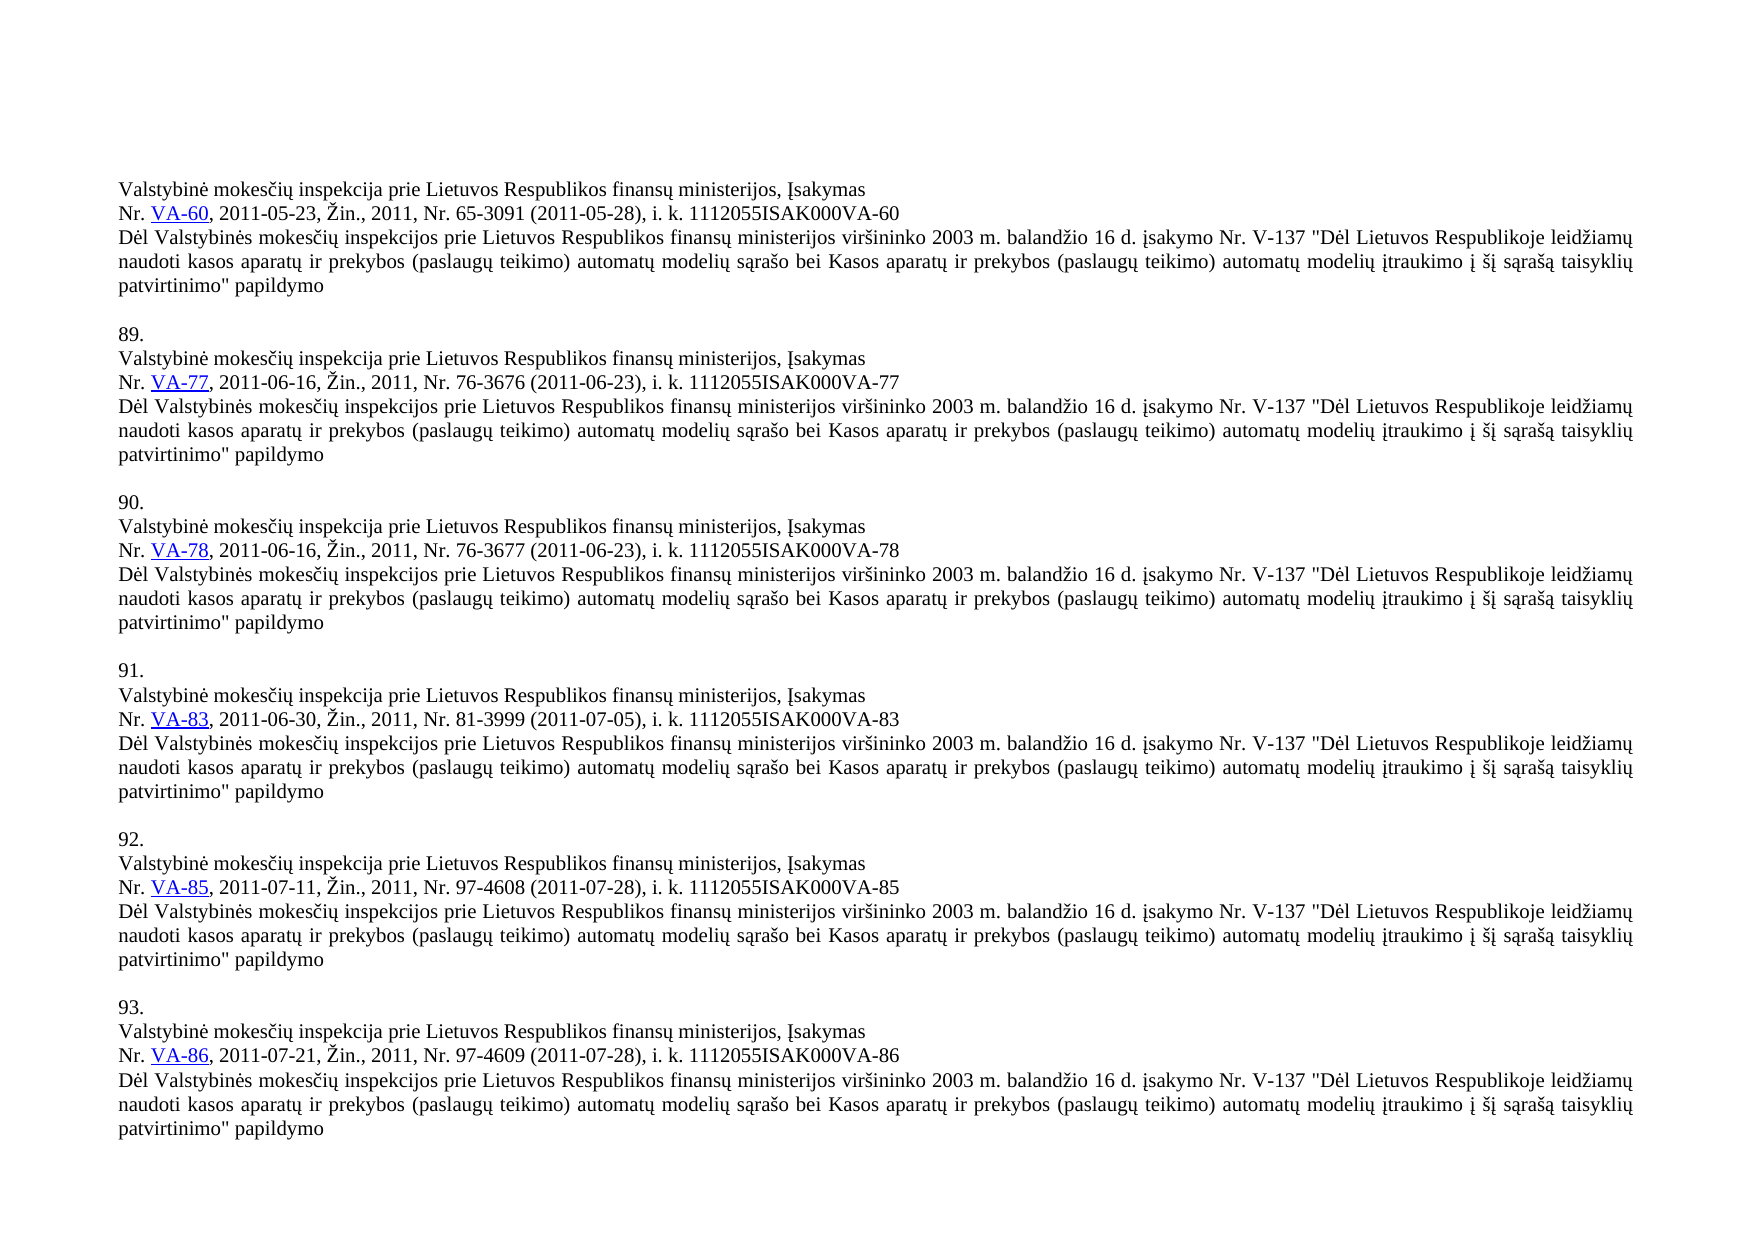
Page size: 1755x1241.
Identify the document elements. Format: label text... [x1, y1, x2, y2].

text Nr. VA-60, 2011-05-23, Žin., 2011, Nr. 65-3091 (2011-05-28), i. k. 1112055ISAK000VA-60 [118, 201, 1636, 225]
text Nr. VA-83, 2011-06-30, Žin., 2011, Nr. 81-3999 (2011-07-05), i. k. 1112055ISAK000VA-83 [118, 707, 1636, 731]
text Dėl Valstybinės mokesčių inspekcijos prie Lietuvos Respublikos finansų ministerijos viršininko 2003 m. balandžio 16 d. įsakymo Nr. V-137 "Dėl Lietuvos Respublikoje leidžiamų naudoti kasos aparatų ir prekybos (paslaugų teikimo) automatų modelių sąrašo bei Kasos aparatų ir prekybos (paslaugų teikimo) automatų modelių įtraukimo į šį sąrašą taisyklių patvirtinimo" papildymo [118, 1067, 1636, 1140]
text Valstybinė mokesčių inspekcija prie Lietuvos Respublikos finansų ministerijos, Įsakymas [118, 177, 1636, 201]
text Dėl Valstybinės mokesčių inspekcijos prie Lietuvos Respublikos finansų ministerijos viršininko 2003 m. balandžio 16 d. įsakymo Nr. V-137 "Dėl Lietuvos Respublikoje leidžiamų naudoti kasos aparatų ir prekybos (paslaugų teikimo) automatų modelių sąrašo bei Kasos aparatų ir prekybos (paslaugų teikimo) automatų modelių įtraukimo į šį sąrašą taisyklių patvirtinimo" papildymo [118, 731, 1636, 803]
text Nr. VA-78, 2011-06-16, Žin., 2011, Nr. 76-3677 (2011-06-23), i. k. 1112055ISAK000VA-78 [118, 538, 1636, 562]
text Nr. VA-86, 2011-07-21, Žin., 2011, Nr. 97-4609 (2011-07-28), i. k. 1112055ISAK000VA-86 [118, 1043, 1636, 1067]
text Dėl Valstybinės mokesčių inspekcijos prie Lietuvos Respublikos finansų ministerijos viršininko 2003 m. balandžio 16 d. įsakymo Nr. V-137 "Dėl Lietuvos Respublikoje leidžiamų naudoti kasos aparatų ir prekybos (paslaugų teikimo) automatų modelių sąrašo bei Kasos aparatų ir prekybos (paslaugų teikimo) automatų modelių įtraukimo į šį sąrašą taisyklių patvirtinimo" papildymo [118, 394, 1636, 466]
text Valstybinė mokesčių inspekcija prie Lietuvos Respublikos finansų ministerijos, Įsakymas [118, 1019, 1636, 1043]
text 89. [118, 322, 1636, 346]
text Valstybinė mokesčių inspekcija prie Lietuvos Respublikos finansų ministerijos, Įsakymas [118, 514, 1636, 538]
text Nr. VA-85, 2011-07-11, Žin., 2011, Nr. 97-4608 (2011-07-28), i. k. 1112055ISAK000VA-85 [118, 875, 1636, 899]
text Dėl Valstybinės mokesčių inspekcijos prie Lietuvos Respublikos finansų ministerijos viršininko 2003 m. balandžio 16 d. įsakymo Nr. V-137 "Dėl Lietuvos Respublikoje leidžiamų naudoti kasos aparatų ir prekybos (paslaugų teikimo) automatų modelių sąrašo bei Kasos aparatų ir prekybos (paslaugų teikimo) automatų modelių įtraukimo į šį sąrašą taisyklių patvirtinimo" papildymo [118, 899, 1636, 971]
text Valstybinė mokesčių inspekcija prie Lietuvos Respublikos finansų ministerijos, Įsakymas [118, 682, 1636, 707]
text Valstybinė mokesčių inspekcija prie Lietuvos Respublikos finansų ministerijos, Įsakymas [118, 851, 1636, 875]
text 91. [118, 658, 1636, 682]
text Dėl Valstybinės mokesčių inspekcijos prie Lietuvos Respublikos finansų ministerijos viršininko 2003 m. balandžio 16 d. įsakymo Nr. V-137 "Dėl Lietuvos Respublikoje leidžiamų naudoti kasos aparatų ir prekybos (paslaugų teikimo) automatų modelių sąrašo bei Kasos aparatų ir prekybos (paslaugų teikimo) automatų modelių įtraukimo į šį sąrašą taisyklių patvirtinimo" papildymo [118, 562, 1636, 634]
text Nr. VA-77, 2011-06-16, Žin., 2011, Nr. 76-3676 (2011-06-23), i. k. 1112055ISAK000VA-77 [118, 370, 1636, 394]
text 90. [118, 490, 1636, 514]
text 93. [118, 995, 1636, 1019]
text Valstybinė mokesčių inspekcija prie Lietuvos Respublikos finansų ministerijos, Įsakymas [118, 346, 1636, 370]
text 92. [118, 827, 1636, 851]
text Dėl Valstybinės mokesčių inspekcijos prie Lietuvos Respublikos finansų ministerijos viršininko 2003 m. balandžio 16 d. įsakymo Nr. V-137 "Dėl Lietuvos Respublikoje leidžiamų naudoti kasos aparatų ir prekybos (paslaugų teikimo) automatų modelių sąrašo bei Kasos aparatų ir prekybos (paslaugų teikimo) automatų modelių įtraukimo į šį sąrašą taisyklių patvirtinimo" papildymo [118, 225, 1636, 297]
